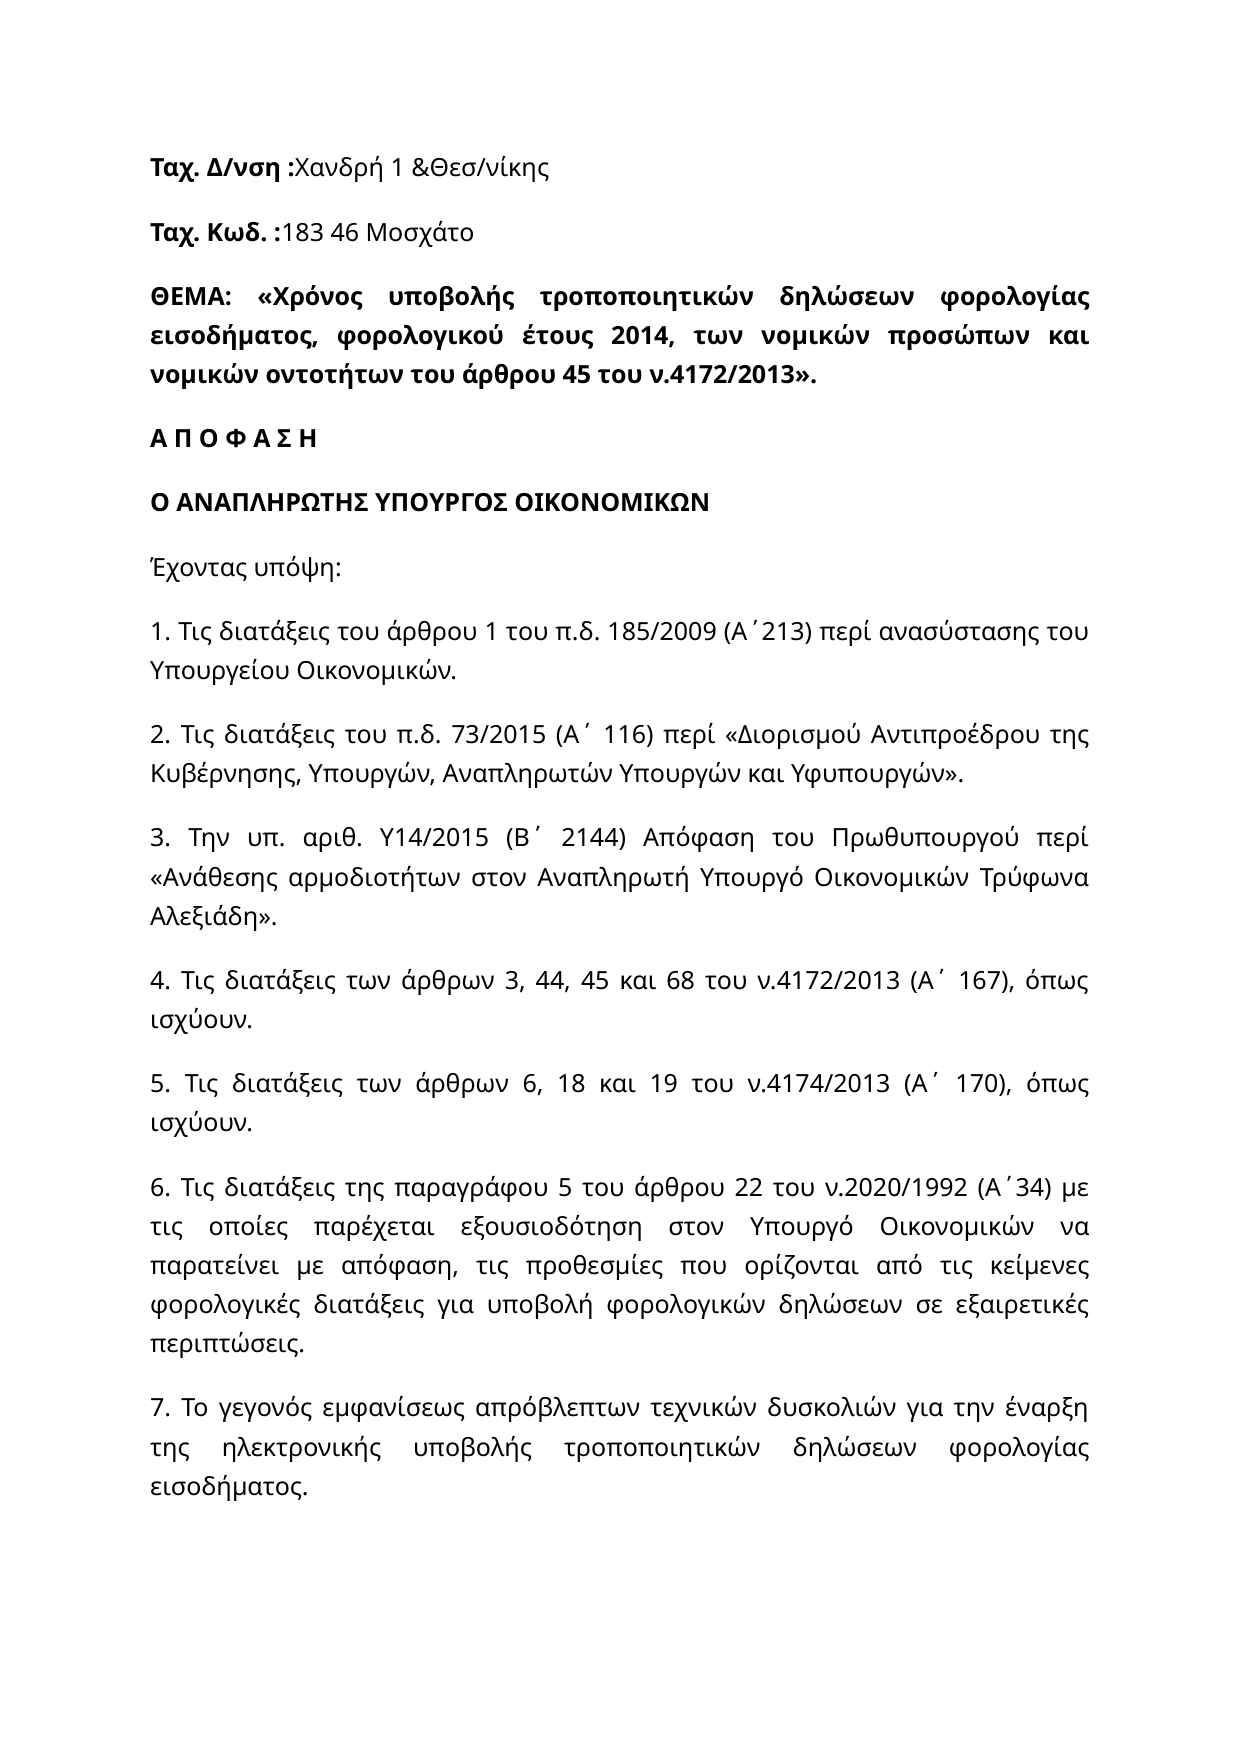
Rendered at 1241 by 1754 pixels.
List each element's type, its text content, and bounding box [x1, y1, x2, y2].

text Α Π Ο Φ Α Σ Η [150, 421, 1090, 455]
text Ο ΑΝΑΠΛΗΡΩΤΗΣ ΥΠΟΥΡΓΟΣ ΟΙΚΟΝΟΜΙΚΩΝ [150, 485, 1090, 519]
text 7. Το γεγονός εμφανίσεως απρόβλεπτων τεχνικών δυσκολιών για την έναρξη της ηλεκτρονικής υποβολής τροποποιητικών δηλώσεων φορολογίας εισοδήματος. [150, 1390, 1090, 1502]
text 5. Τις διατάξεις των άρθρων 6, 18 και 19 του ν.4174/2013 (Α΄ 170), όπως ισχύουν. [150, 1066, 1090, 1139]
text 6. Τις διατάξεις της παραγράφου 5 του άρθρου 22 του ν.2020/1992 (Α΄34) με τις οποίες παρέχεται εξουσιοδότηση στον Υπουργό Οικονομικών να παρατείνει με απόφαση, τις προθεσμίες που ορίζονται από τις κείμενες φορολογικές διατάξεις για υποβολή φορολογικών δηλώσεων σε εξαιρετικές περιπτώσεις. [150, 1169, 1090, 1360]
text Ταχ. Δ/νση :Χανδρή 1 &Θεσ/νίκης [150, 150, 1090, 184]
text 4. Τις διατάξεις των άρθρων 3, 44, 45 και 68 του ν.4172/2013 (Α΄ 167), όπως ισχύουν. [150, 962, 1090, 1036]
text Ταχ. Κωδ. :183 46 Μοσχάτο [150, 214, 1090, 248]
text Έχοντας υπόψη: [150, 549, 1090, 583]
text 2. Τις διατάξεις του π.δ. 73/2015 (Α΄ 116) περί «Διορισμού Αντιπροέδρου της Κυβέρνησης, Υπουργών, Αναπληρωτών Υπουργών και Υφυπουργών». [150, 717, 1090, 790]
text 1. Τις διατάξεις του άρθρου 1 του π.δ. 185/2009 (Α΄213) περί ανασύστασης του Υπουργείου Οικονομικών. [150, 613, 1090, 687]
text 3. Την υπ. αριθ. Υ14/2015 (Β΄ 2144) Απόφαση του Πρωθυπουργού περί «Ανάθεσης αρμοδιοτήτων στον Αναπληρωτή Υπουργό Οικονομικών Τρύφωνα Αλεξιάδη». [150, 820, 1090, 932]
text ΘΕΜΑ: «Χρόνος υποβολής τροποποιητικών δηλώσεων φορολογίας εισοδήματος, φορολογικού έτους 2014, των νομικών προσώπων και νομικών οντοτήτων του άρθρου 45 του ν.4172/2013». [150, 278, 1090, 391]
